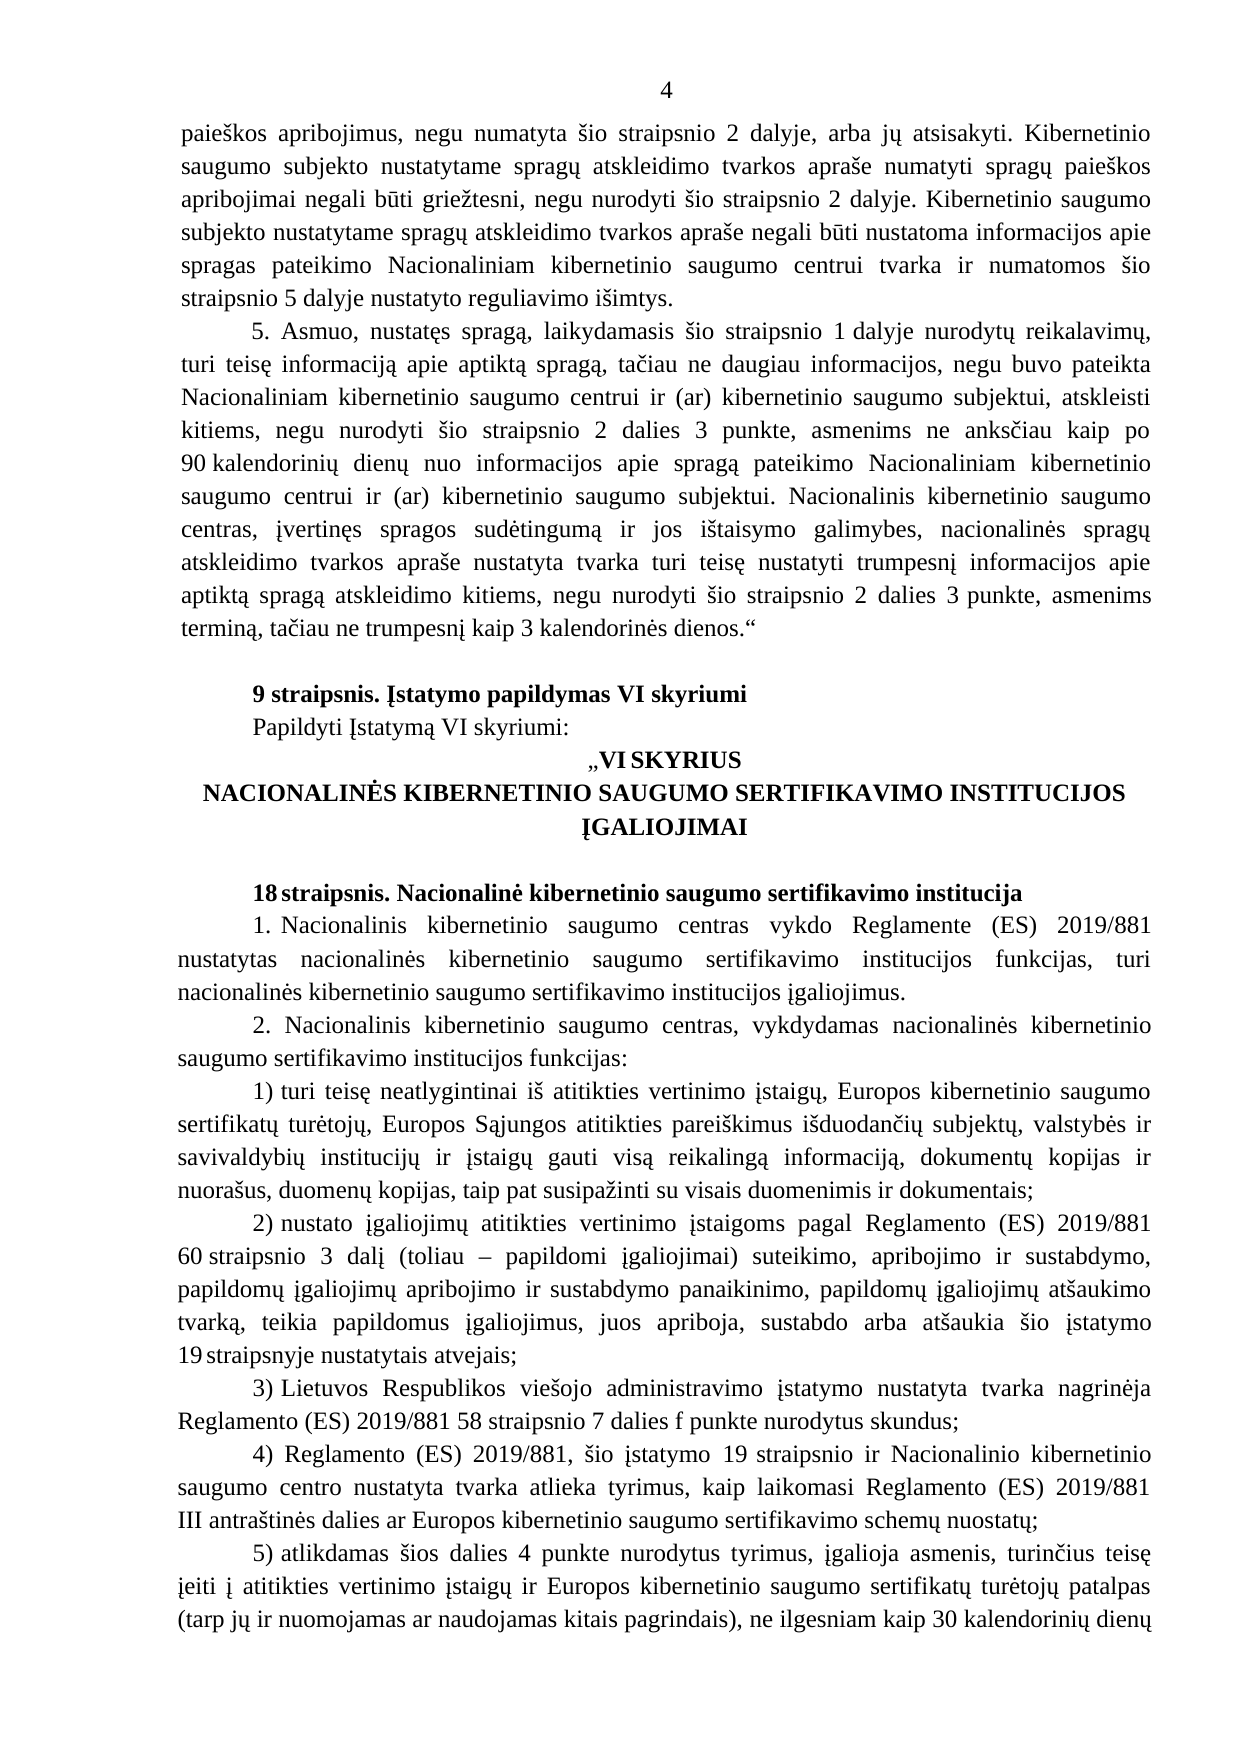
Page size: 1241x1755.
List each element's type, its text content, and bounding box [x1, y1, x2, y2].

text Papildyti Įstatymą VI skyriumi: [177, 712, 1152, 741]
text 5. Asmuo, nustatęs spragą, laikydamasis šio straipsnio 1 dalyje nurodytų reikalavimų, turi teisę informaciją apie aptiktą spragą, tačiau ne daugiau informacijos, negu buvo pateikta Nacionaliniam kibernetinio saugumo centrui ir (ar) kibernetinio saugumo subjektui, atskleisti kitiems, negu nurodyti šio straipsnio 2 dalies 3 punkte, asmenims ne anksčiau kaip po 90 kalendorinių dienų nuo informacijos apie spragą pateikimo Nacionaliniam kibernetinio saugumo centrui ir (ar) kibernetinio saugumo subjektui. Nacionalinis kibernetinio saugumo centras, įvertinęs spragos sudėtingumą ir jos ištaisymo galimybes, nacionalinės spragų atskleidimo tvarkos apraše nustatyta tvarka turi teisę nustatyti trumpesnį informacijos apie aptiktą spragą atskleidimo kitiems, negu nurodyti šio straipsnio 2 dalies 3 punkte, asmenims terminą, tačiau ne trumpesnį kaip 3 kalendorinės dienos.“ [181, 316, 1152, 642]
text 3) Lietuvos Respublikos viešojo administravimo įstatymo nustatyta tvarka nagrinėja Reglamento (ES) 2019/881 58 straipsnio 7 dalies f punkte nurodytus skundus; [177, 1373, 1152, 1435]
text 2) nustato įgaliojimų atitikties vertinimo įstaigoms pagal Reglamento (ES) 2019/881 60 straipsnio 3 dalį (toliau – papildomi įgaliojimai) suteikimo, apribojimo ir sustabdymo, papildomų įgaliojimų apribojimo ir sustabdymo panaikinimo, papildomų įgaliojimų atšaukimo tvarką, teikia papildomus įgaliojimus, juos apriboja, sustabdo arba atšaukia šio įstatymo 19 straipsnyje nustatytais atvejais; [177, 1208, 1152, 1369]
text NACIONALINĖS KIBERNETINIO SAUGUMO SERTIFIKAVIMO INSTITUCIJOS ĮGALIOJIMAI [177, 778, 1152, 840]
text 2. Nacionalinis kibernetinio saugumo centras, vykdydamas nacionalinės kibernetinio saugumo sertifikavimo institucijos funkcijas: [177, 1010, 1152, 1071]
text paieškos apribojimus, negu numatyta šio straipsnio 2 dalyje, arba jų atsisakyti. Kibernetinio saugumo subjekto nustatytame spragų atskleidimo tvarkos apraše numatyti spragų paieškos apribojimai negali būti griežtesni, negu nurodyti šio straipsnio 2 dalyje. Kibernetinio saugumo subjekto nustatytame spragų atskleidimo tvarkos apraše negali būti nustatoma informacijos apie spragas pateikimo Nacionaliniam kibernetinio saugumo centrui tvarka ir numatomos šio straipsnio 5 dalyje nustatyto reguliavimo išimtys. [181, 118, 1152, 312]
text 4) Reglamento (ES) 2019/881, šio įstatymo 19 straipsnio ir Nacionalinio kibernetinio saugumo centro nustatyta tvarka atlieka tyrimus, kaip laikomasi Reglamento (ES) 2019/881 III antraštinės dalies ar Europos kibernetinio saugumo sertifikavimo schemų nuostatų; [177, 1439, 1152, 1534]
text 5) atlikdamas šios dalies 4 punkte nurodytus tyrimus, įgalioja asmenis, turinčius teisę įeiti į atitikties vertinimo įstaigų ir Europos kibernetinio saugumo sertifikatų turėtojų patalpas (tarp jų ir nuomojamas ar naudojamas kitais pagrindais), ne ilgesniam kaip 30 kalendorinių dienų [177, 1538, 1152, 1633]
text 18 straipsnis. Nacionalinė kibernetinio saugumo sertifikavimo institucija [177, 878, 1152, 906]
text 1. Nacionalinis kibernetinio saugumo centras vykdo Reglamente (ES) 2019/881 nustatytas nacionalinės kibernetinio saugumo sertifikavimo institucijos funkcijas, turi nacionalinės kibernetinio saugumo sertifikavimo institucijos įgaliojimus. [177, 911, 1152, 1005]
text 1) turi teisę neatlygintinai iš atitikties vertinimo įstaigų, Europos kibernetinio saugumo sertifikatų turėtojų, Europos Sąjungos atitikties pareiškimus išduodančių subjektų, valstybės ir savivaldybių institucijų ir įstaigų gauti visą reikalingą informaciją, dokumentų kopijas ir nuorašus, duomenų kopijas, taip pat susipažinti su visais duomenimis ir dokumentais; [177, 1076, 1152, 1203]
text „VI SKYRIUS [177, 746, 1152, 774]
text 9 straipsnis. Įstatymo papildymas VI skyriumi [177, 679, 1152, 708]
